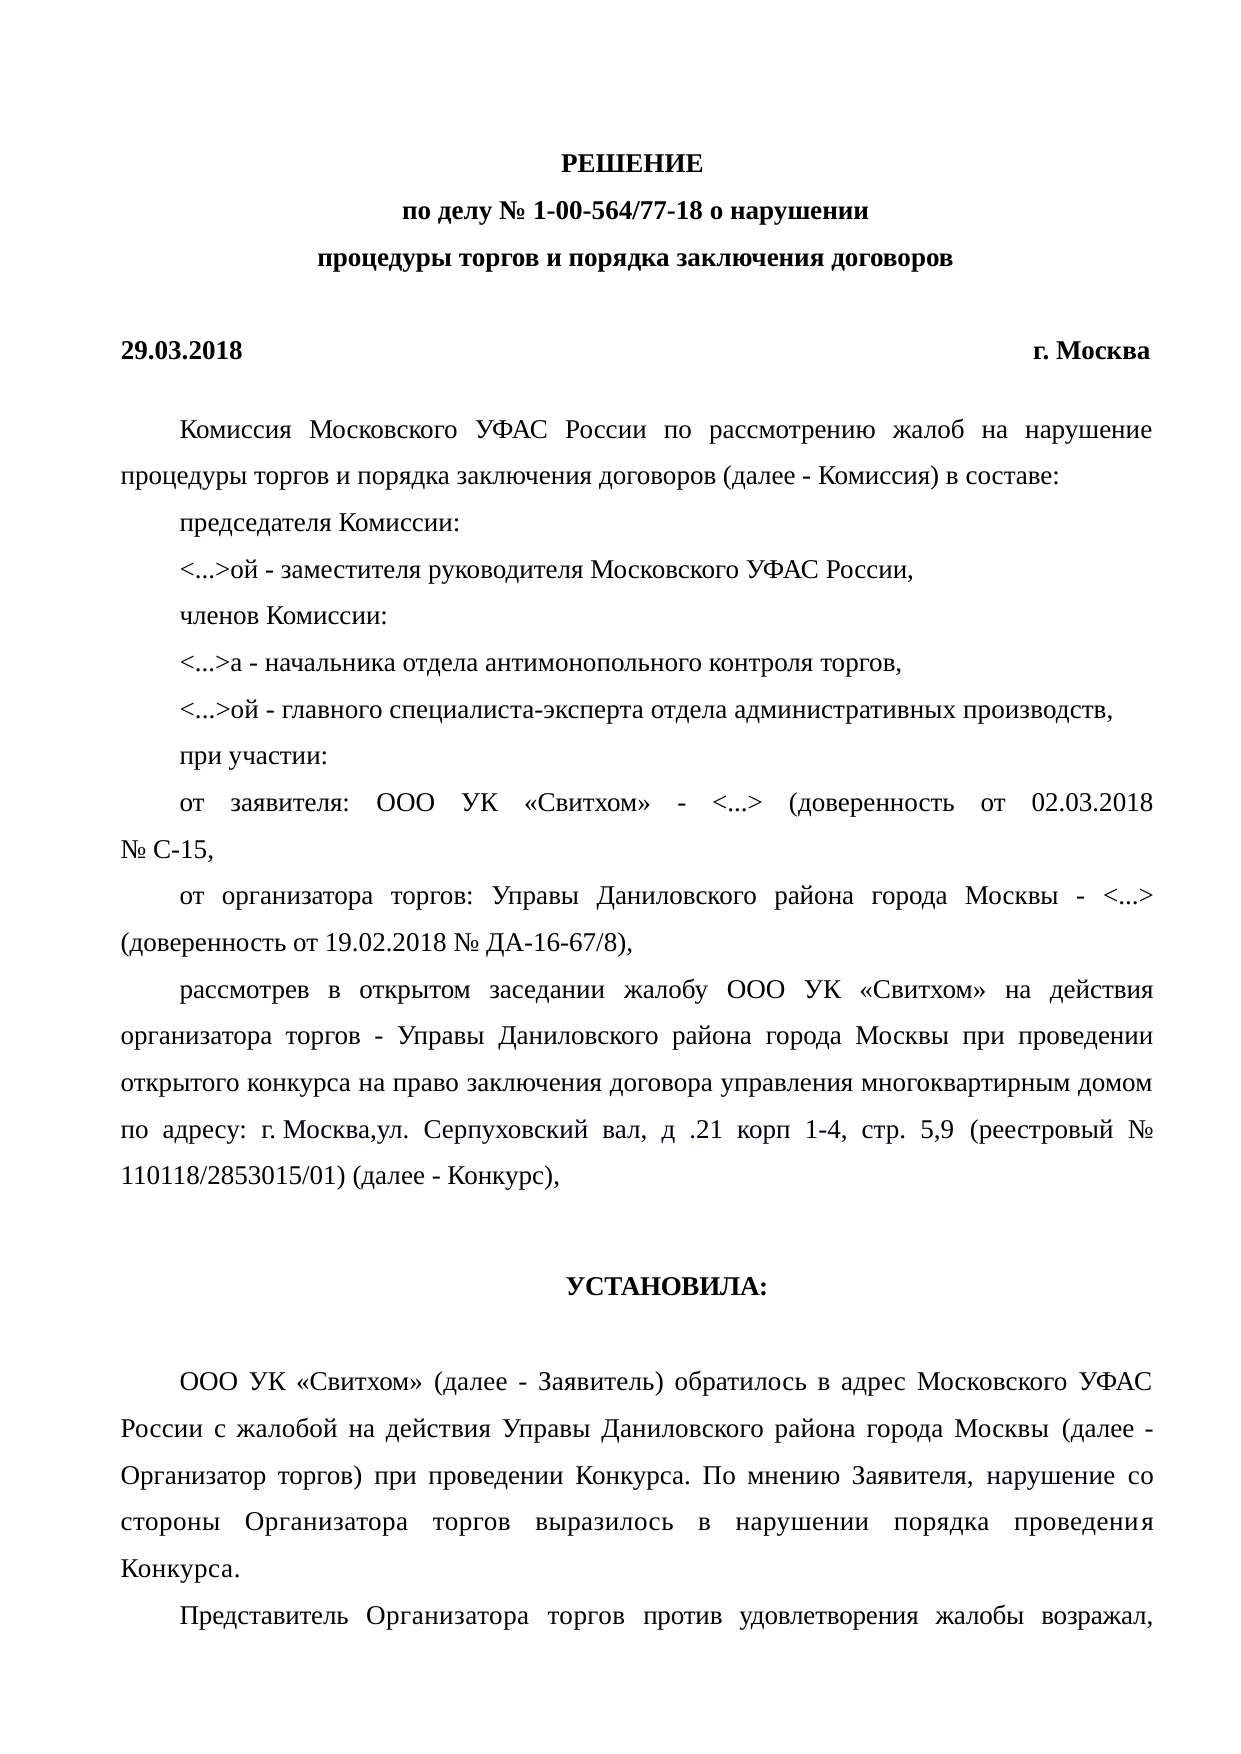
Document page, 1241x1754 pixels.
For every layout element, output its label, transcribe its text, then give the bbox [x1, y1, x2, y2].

text РЕШЕНИЕ [120, 147, 1154, 179]
text ООО УК «Свитхом» (далее - Заявитель) обратилось в адрес Московского УФАС России с жалобой на действия Управы Даниловского района города Москвы (далее - Организатор торгов) при проведении Конкурса. По мнению Заявителя, нарушение со стороны Организатора торгов выразилось в нарушении порядка проведения Конкурса. [120, 1365, 1154, 1583]
text <...>ой - главного специалиста-эксперта отдела административных производств, [120, 693, 1154, 724]
text процедуры торгов и порядка заключения договоров [119, 241, 1152, 272]
text Комиссия Московского УФАС России по рассмотрению жалоб на нарушение процедуры торгов и порядка заключения договоров (далее - Комиссия) в составе: [120, 413, 1154, 491]
text <...>а - начальника отдела антимонопольного контроля торгов, [120, 646, 1154, 677]
text при участии: [120, 739, 1154, 771]
text от организатора торгов: Управы Даниловского района города Москвы - <...> (доверенность от 19.02.2018 № ДА-16-67/8), [120, 879, 1154, 957]
text <...>ой - заместителя руководителя Московского УФАС России, [120, 553, 1154, 584]
text от заявителя: ООО УК «Свитхом» - <...> (доверенность от 02.03.2018 № С-15, [120, 786, 1154, 864]
text УСТАНОВИЛА: [120, 1270, 1154, 1302]
text рассмотрев в открытом заседании жалобу ООО УК «Свитхом» на действия организатора торгов - Управы Даниловского района города Москвы при проведении открытого конкурса на право заключения договора управления многоквартирным домом по адресу: г. Москва,ул. Серпуховский вал, д .21 корп 1-4, стр. 5,9 (реестровый № 110118/2853015/01) (далее - Конкурс), [120, 973, 1154, 1191]
text членов Комиссии: [120, 599, 1154, 631]
text по делу № 1-00-564/77-18 о нарушении [119, 194, 1152, 225]
text председателя Комиссии: [120, 506, 1154, 537]
text Представитель Организатора торгов против удовлетворения жалобы возражал, [120, 1599, 1154, 1630]
text 29.03.2018 г. Москва [120, 334, 1152, 365]
